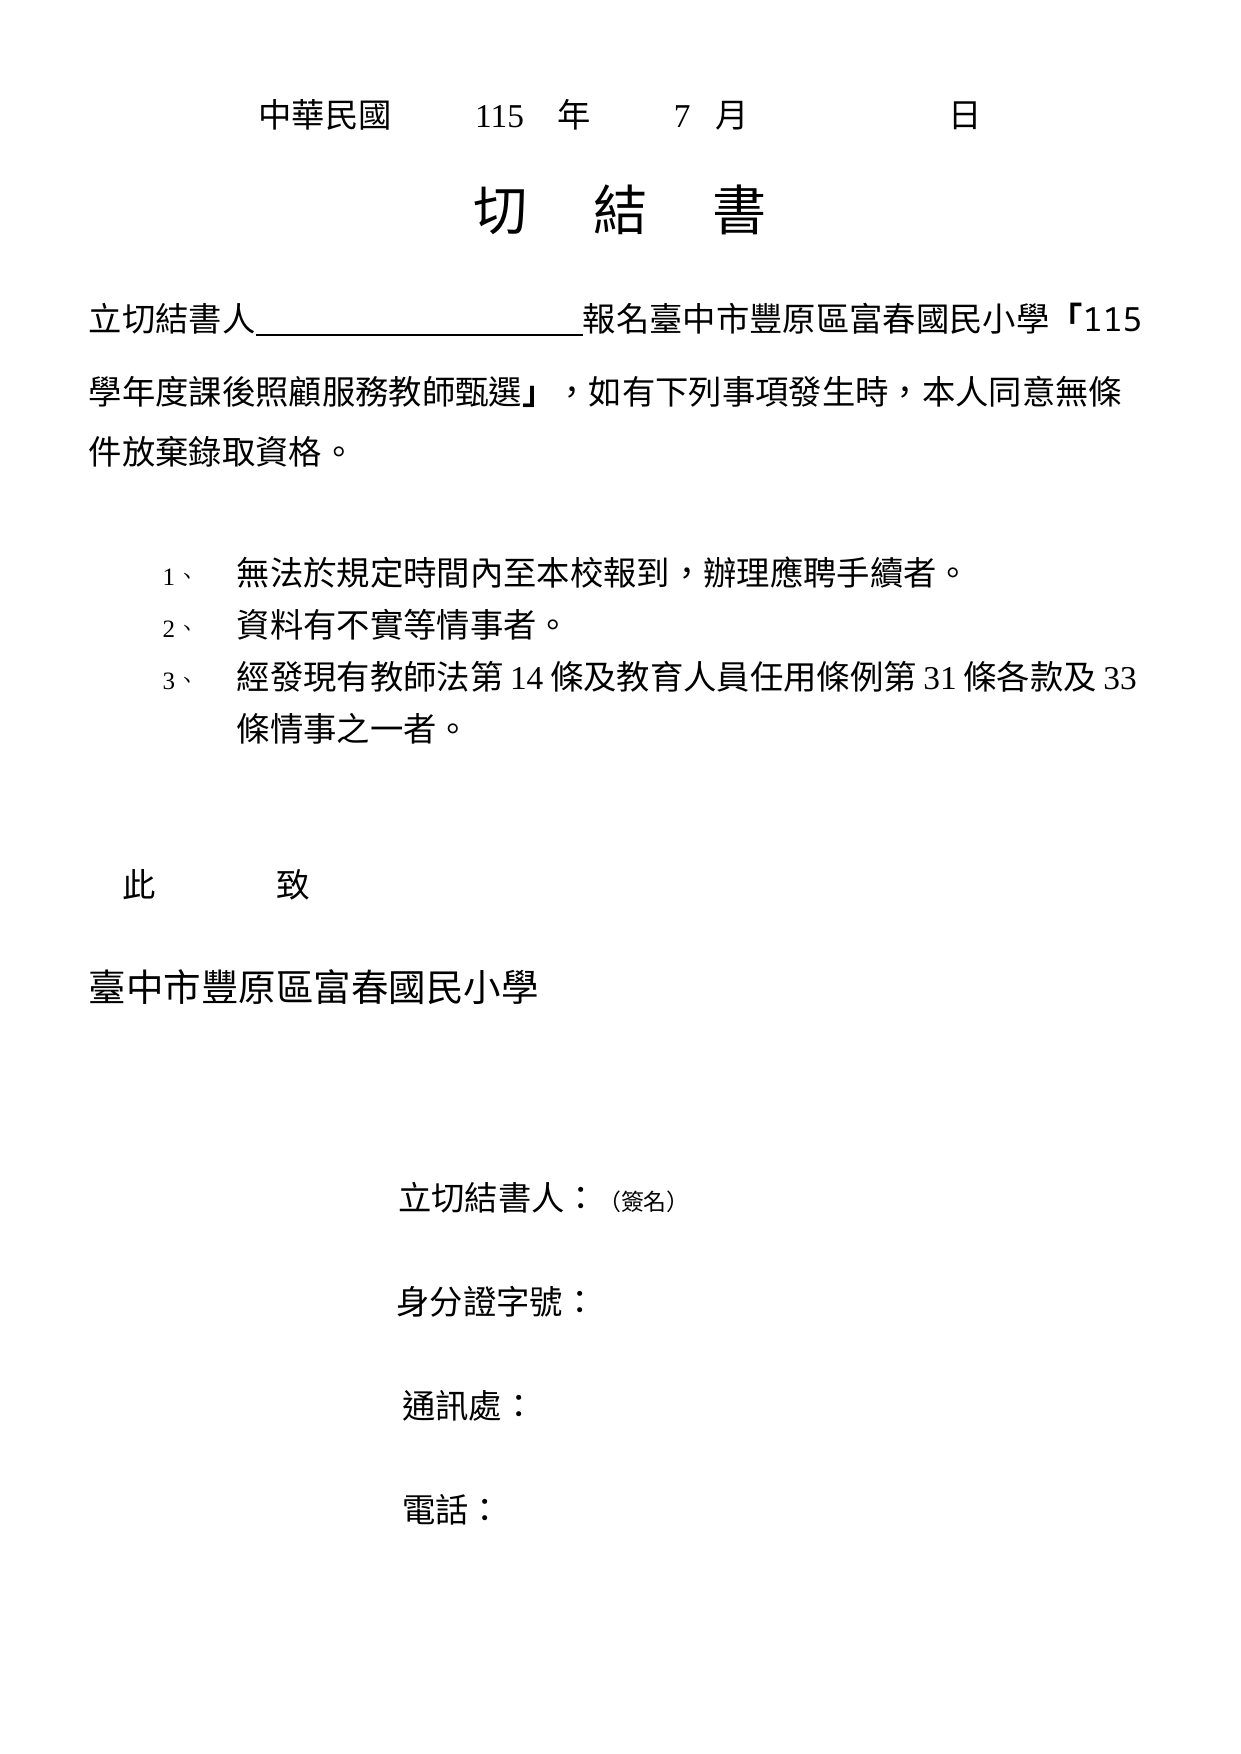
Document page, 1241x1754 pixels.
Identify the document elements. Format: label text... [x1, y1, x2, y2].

text 通訊處： [89, 1377, 1152, 1429]
text 立切結書人：（簽名） [89, 1168, 1152, 1221]
text 切 結 書 [89, 189, 1152, 241]
text 身分證字號： [89, 1273, 1152, 1325]
list 資料有不實等情事者。 [162, 596, 1152, 648]
list 無法於規定時間內至本校報到，辦理應聘手續者。 [162, 543, 1152, 596]
text 立切結書人 報名臺中市豐原區富春國民小學「115學年度課後照顧服務教師甄選」，如有下列事項發生時，本人同意無條件放棄錄取資格。 [89, 293, 1152, 472]
text 臺中市豐原區富春國民小學 [89, 960, 1152, 1012]
text 此 致 [89, 856, 1152, 908]
list 經發現有教師法第14條及教育人員任用條例第31條各款及33條情事之一者。 [162, 648, 1152, 752]
text 中華民國 115 年 7 月 日 [89, 89, 1152, 137]
text 電話： [89, 1481, 1152, 1533]
